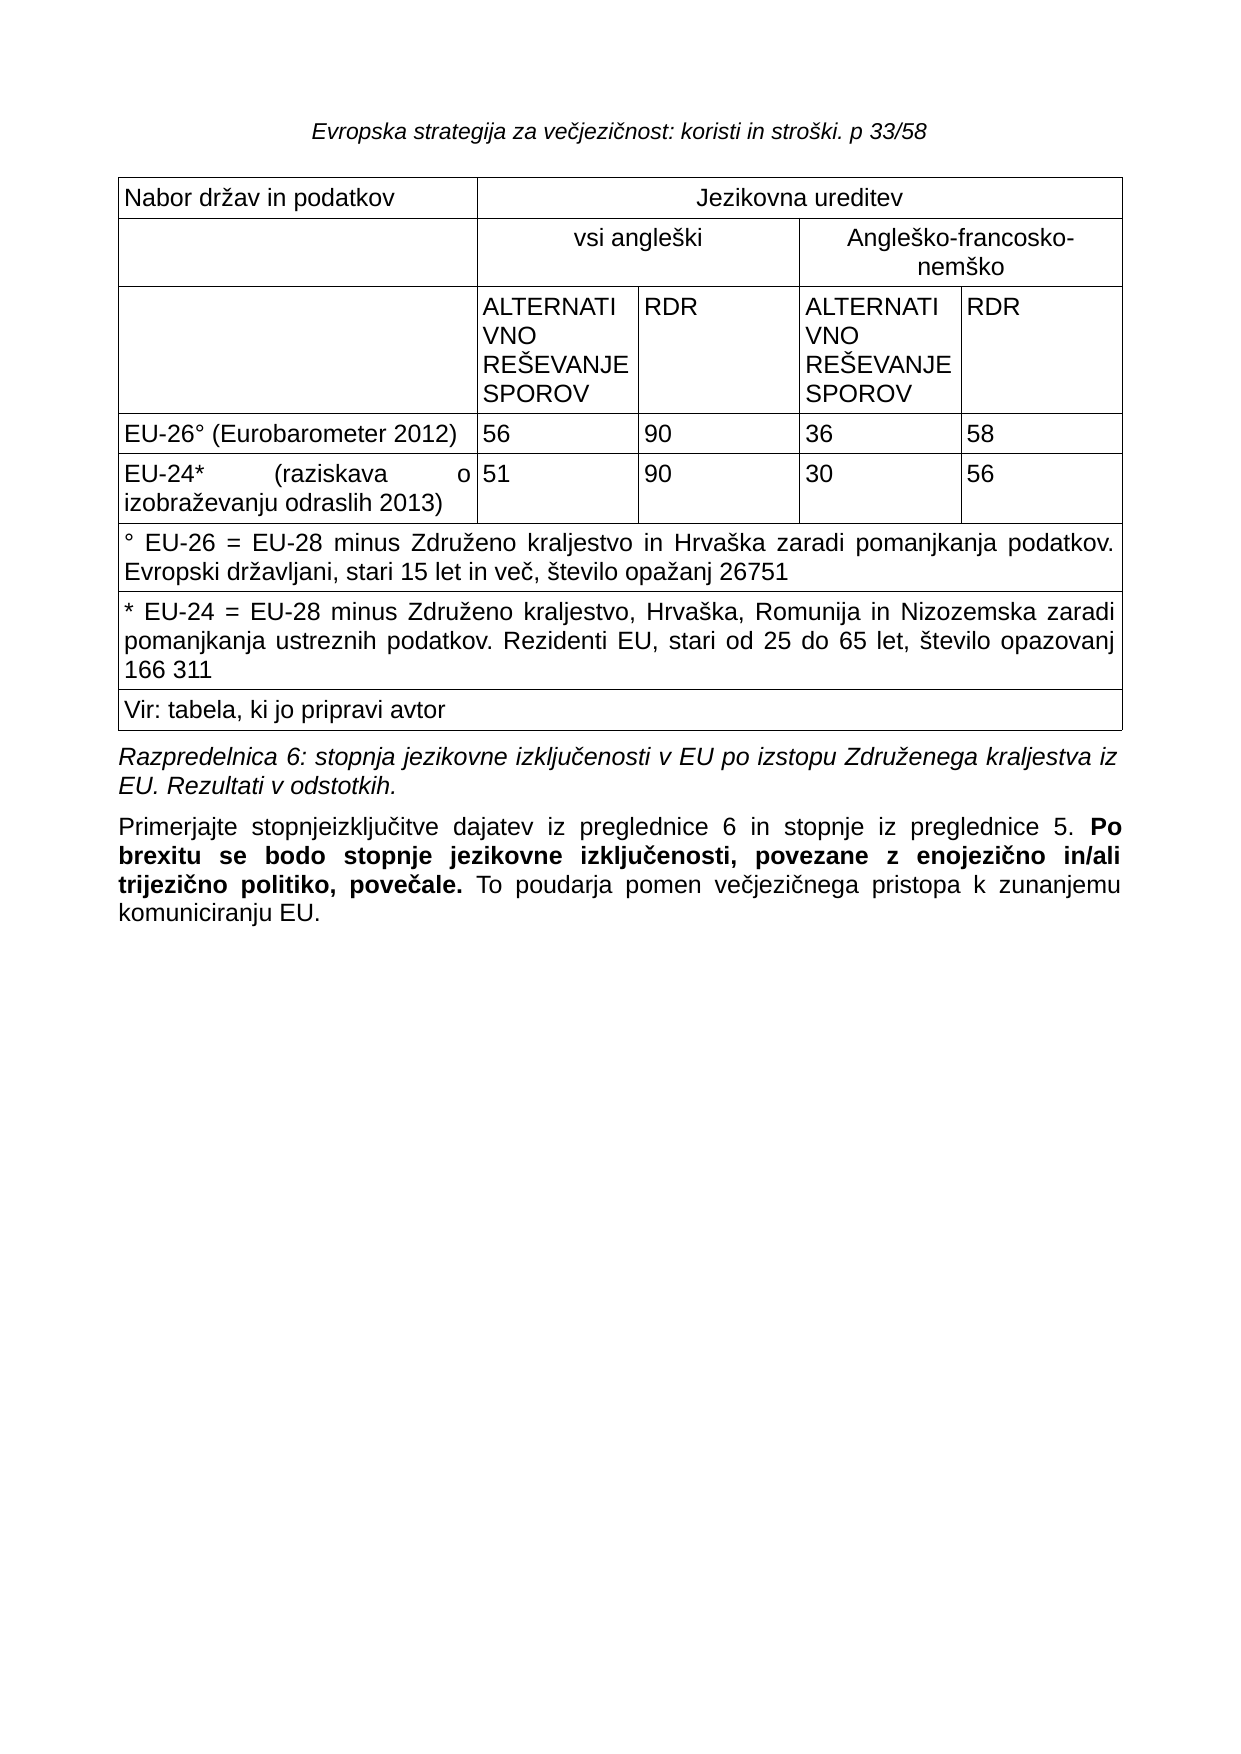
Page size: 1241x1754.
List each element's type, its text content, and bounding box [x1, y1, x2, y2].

table_cell 90 [639, 454, 799, 522]
table_cell 56 [962, 454, 1122, 522]
table_cell 36 [800, 414, 961, 453]
table_cell ° EU-26 = EU-28 minus Združeno kraljestvo in Hrvaška zaradi pomanjkanja podatkov. Evropski državljani, stari 15 let in več, število opažanj 26751 [119, 524, 1122, 591]
table_header Jezikovna ureditev [478, 178, 1122, 217]
table_cell ALTERNATIVNO REŠEVANJE SPOROV [800, 287, 961, 413]
table_cell 58 [962, 414, 1122, 453]
text Primerjajte stopnjeizključitve dajatev iz preglednice 6 in stopnje iz preglednice 5. Po brexitu se bodo stopnje jezikovne izključenosti, povezane z enojezično in/ali trijezično politiko, povečale. To poudarja pomen večjezičnega pristopa k zunanjemu komuniciranju EU. [118, 812, 1122, 927]
table_cell vsi angleški [478, 219, 799, 286]
table_cell Vir: tabela, ki jo pripravi avtor [119, 690, 1122, 729]
table_cell RDR [639, 287, 799, 413]
table_cell [119, 219, 477, 286]
table_cell 30 [800, 454, 961, 522]
table_cell Angleško-francosko-nemško [800, 219, 1122, 286]
table_cell RDR [962, 287, 1122, 413]
table_cell EU-24* (raziskava o izobraževanju odraslih 2013) [119, 454, 477, 522]
table_cell [119, 287, 477, 413]
table_cell EU-26° (Eurobarometer 2012) [119, 414, 477, 453]
table_cell * EU-24 = EU-28 minus Združeno kraljestvo, Hrvaška, Romunija in Nizozemska zaradi pomanjkanja ustreznih podatkov. Rezidenti EU, stari od 25 do 65 let, število opazovanj 166 311 [119, 592, 1122, 689]
table_cell 90 [639, 414, 799, 453]
table_header Nabor držav in podatkov [119, 178, 477, 217]
table_cell ALTERNATIVNO REŠEVANJE SPOROV [478, 287, 638, 413]
table_cell 51 [478, 454, 638, 522]
text Razpredelnica 6: stopnja jezikovne izključenosti v EU po izstopu Združenega kraljestva iz EU. Rezultati v odstotkih. [118, 742, 1122, 800]
table_cell 56 [478, 414, 638, 453]
